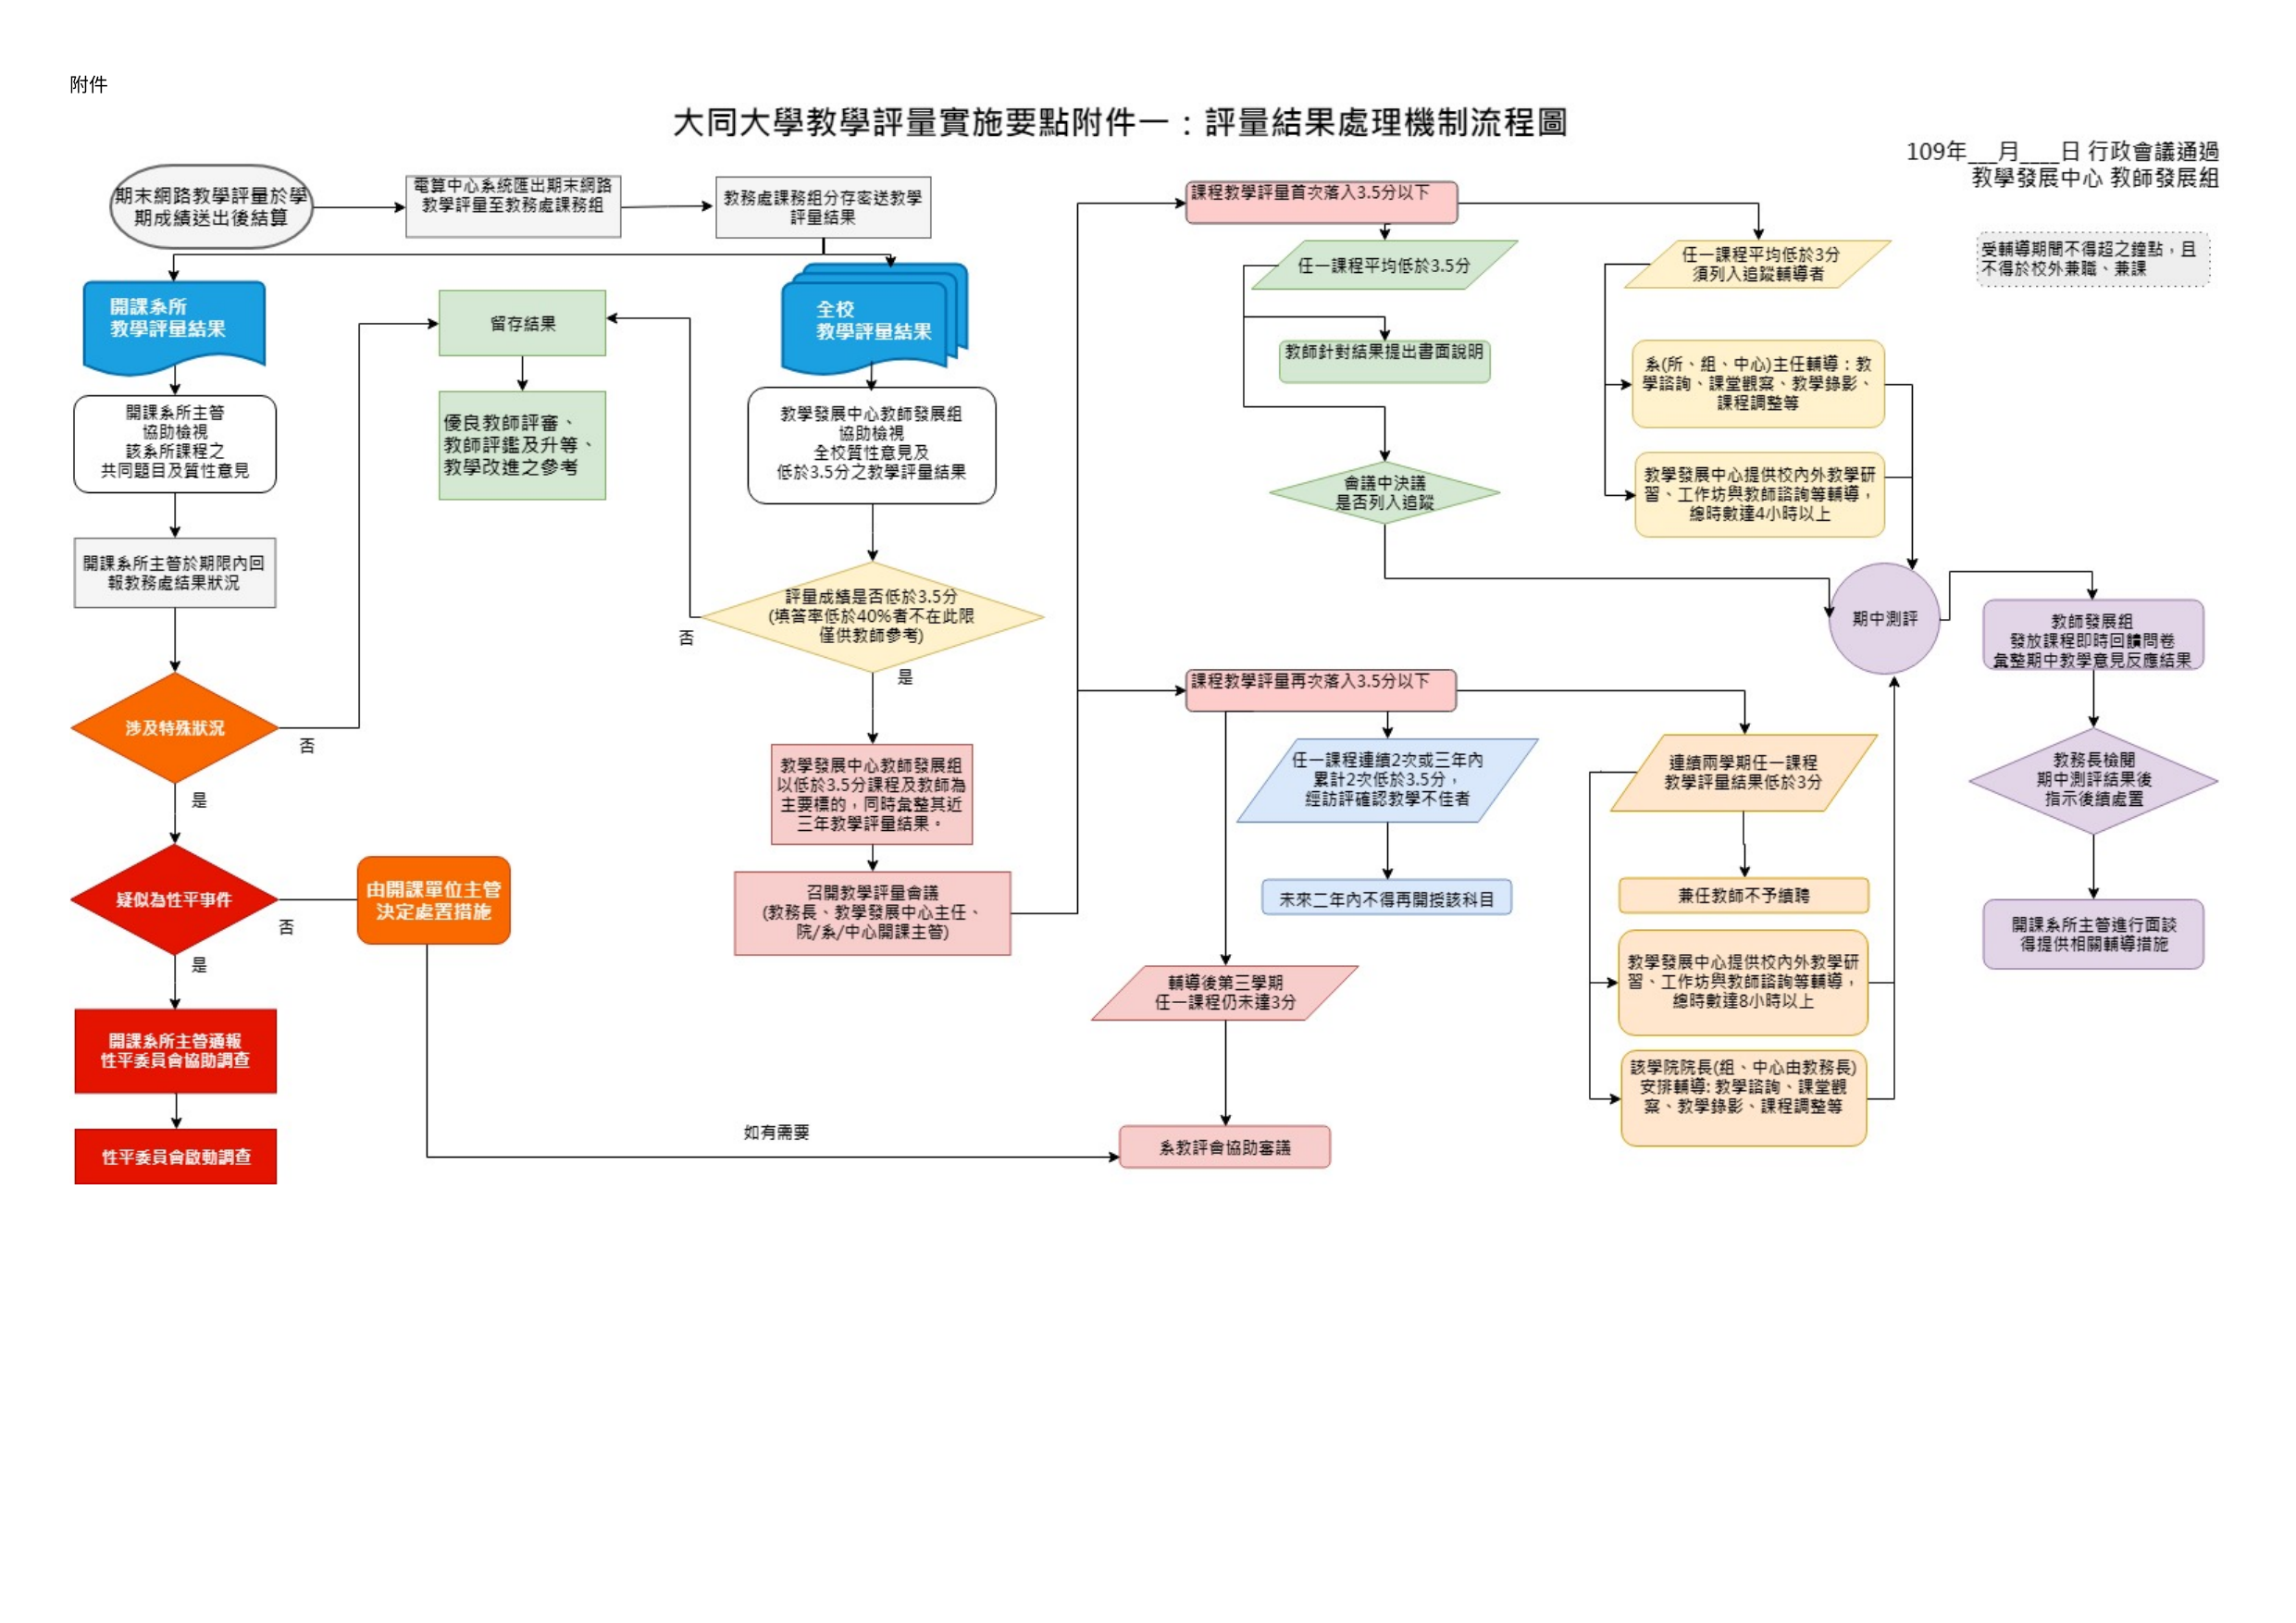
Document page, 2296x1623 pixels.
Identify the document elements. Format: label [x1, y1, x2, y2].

picture [69, 103, 2224, 1184]
